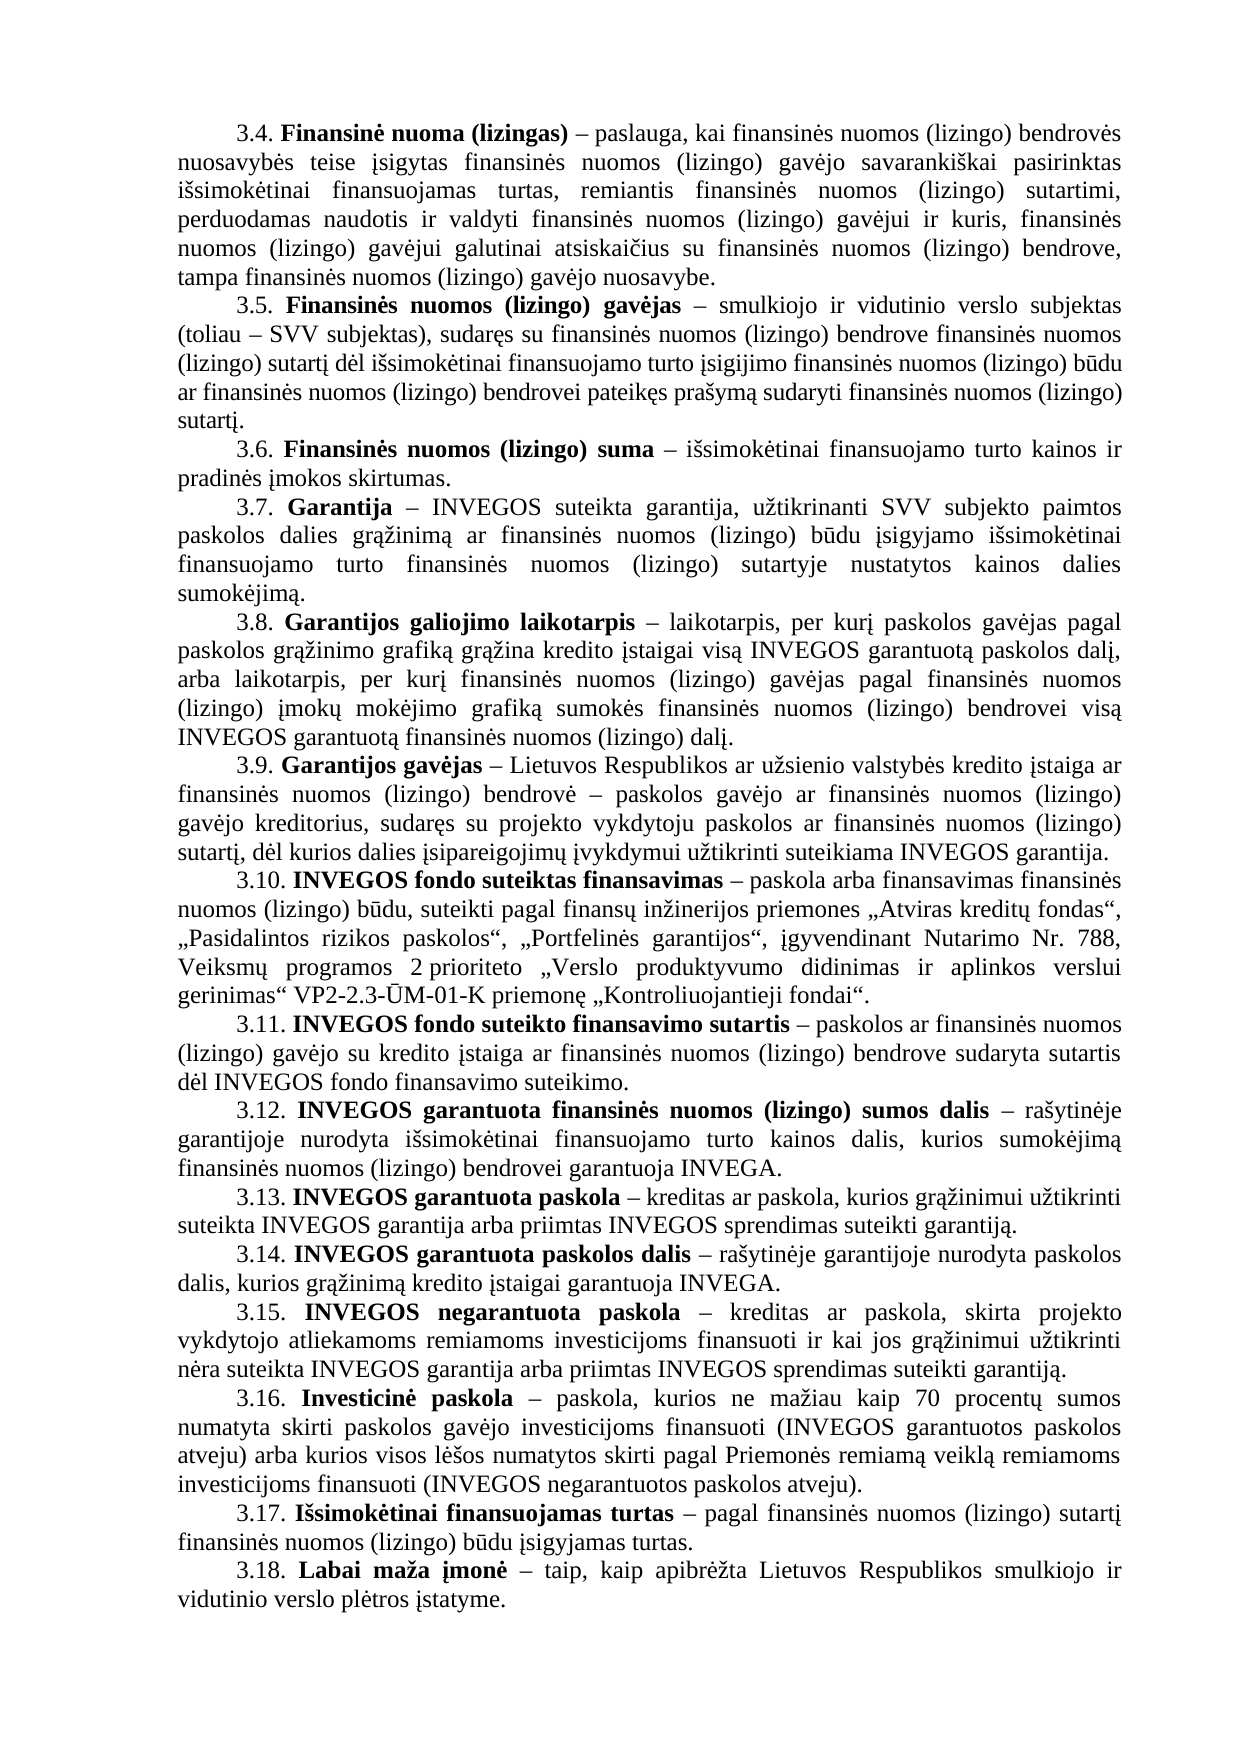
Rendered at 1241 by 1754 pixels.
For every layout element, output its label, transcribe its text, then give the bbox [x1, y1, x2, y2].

text 3.4. Finansinė nuoma (lizingas) – paslauga, kai finansinės nuomos (lizingo) bendrovės nuosavybės teise įsigytas finansinės nuomos (lizingo) gavėjo savarankiškai pasirinktas išsimokėtinai finansuojamas turtas, remiantis finansinės nuomos (lizingo) sutartimi, perduodamas naudotis ir valdyti finansinės nuomos (lizingo) gavėjui ir kuris, finansinės nuomos (lizingo) gavėjui galutinai atsiskaičius su finansinės nuomos (lizingo) bendrove, tampa finansinės nuomos (lizingo) gavėjo nuosavybe. [177, 118, 1122, 291]
text 3.14. INVEGOS garantuota paskolos dalis – rašytinėje garantijoje nurodyta paskolos dalis, kurios grąžinimą kredito įstaigai garantuoja INVEGA. [177, 1239, 1122, 1297]
text 3.11. INVEGOS fondo suteikto finansavimo sutartis – paskolos ar finansinės nuomos (lizingo) gavėjo su kredito įstaiga ar finansinės nuomos (lizingo) bendrove sudaryta sutartis dėl INVEGOS fondo finansavimo suteikimo. [177, 1009, 1122, 1096]
text 3.12. INVEGOS garantuota finansinės nuomos (lizingo) sumos dalis – rašytinėje garantijoje nurodyta išsimokėtinai finansuojamo turto kainos dalis, kurios sumokėjimą finansinės nuomos (lizingo) bendrovei garantuoja INVEGA. [177, 1096, 1122, 1182]
text 3.16. Investicinė paskola – paskola, kurios ne mažiau kaip 70 procentų sumos numatyta skirti paskolos gavėjo investicijoms finansuoti (INVEGOS garantuotos paskolos atveju) arba kurios visos lėšos numatytos skirti pagal Priemonės remiamą veiklą remiamoms investicijoms finansuoti (INVEGOS negarantuotos paskolos atveju). [177, 1383, 1122, 1498]
text 3.6. Finansinės nuomos (lizingo) suma – išsimokėtinai finansuojamo turto kainos ir pradinės įmokos skirtumas. [177, 434, 1122, 492]
text 3.5. Finansinės nuomos (lizingo) gavėjas – smulkiojo ir vidutinio verslo subjektas (toliau – SVV subjektas), sudaręs su finansinės nuomos (lizingo) bendrove finansinės nuomos (lizingo) sutartį dėl išsimokėtinai finansuojamo turto įsigijimo finansinės nuomos (lizingo) būdu ar finansinės nuomos (lizingo) bendrovei pateikęs prašymą sudaryti finansinės nuomos (lizingo) sutartį. [177, 291, 1122, 434]
text 3.10. INVEGOS fondo suteiktas finansavimas – paskola arba finansavimas finansinės nuomos (lizingo) būdu, suteikti pagal finansų inžinerijos priemones „Atviras kreditų fondas“, „Pasidalintos rizikos paskolos“, „Portfelinės garantijos“, įgyvendinant Nutarimo Nr. 788, Veiksmų programos 2 prioriteto „Verslo produktyvumo didinimas ir aplinkos verslui gerinimas“ VP2-2.3-ŪM-01-K priemonę „Kontroliuojantieji fondai“. [177, 866, 1122, 1009]
text 3.17. Išsimokėtinai finansuojamas turtas – pagal finansinės nuomos (lizingo) sutartį finansinės nuomos (lizingo) būdu įsigyjamas turtas. [177, 1498, 1122, 1556]
text 3.8. Garantijos galiojimo laikotarpis – laikotarpis, per kurį paskolos gavėjas pagal paskolos grąžinimo grafiką grąžina kredito įstaigai visą INVEGOS garantuotą paskolos dalį, arba laikotarpis, per kurį finansinės nuomos (lizingo) gavėjas pagal finansinės nuomos (lizingo) įmokų mokėjimo grafiką sumokės finansinės nuomos (lizingo) bendrovei visą INVEGOS garantuotą finansinės nuomos (lizingo) dalį. [177, 607, 1122, 751]
text 3.15. INVEGOS negarantuota paskola – kreditas ar paskola, skirta projekto vykdytojo atliekamoms remiamoms investicijoms finansuoti ir kai jos grąžinimui užtikrinti nėra suteikta INVEGOS garantija arba priimtas INVEGOS sprendimas suteikti garantiją. [177, 1297, 1122, 1383]
text 3.13. INVEGOS garantuota paskola – kreditas ar paskola, kurios grąžinimui užtikrinti suteikta INVEGOS garantija arba priimtas INVEGOS sprendimas suteikti garantiją. [177, 1182, 1122, 1239]
text 3.9. Garantijos gavėjas – Lietuvos Respublikos ar užsienio valstybės kredito įstaiga ar finansinės nuomos (lizingo) bendrovė – paskolos gavėjo ar finansinės nuomos (lizingo) gavėjo kreditorius, sudaręs su projekto vykdytoju paskolos ar finansinės nuomos (lizingo) sutartį, dėl kurios dalies įsipareigojimų įvykdymui užtikrinti suteikiama INVEGOS garantija. [177, 751, 1122, 866]
text 3.18. Labai maža įmonė – taip, kaip apibrėžta Lietuvos Respublikos smulkiojo ir vidutinio verslo plėtros įstatyme. [177, 1556, 1122, 1613]
text 3.7. Garantija – INVEGOS suteikta garantija, užtikrinanti SVV subjekto paimtos paskolos dalies grąžinimą ar finansinės nuomos (lizingo) būdu įsigyjamo išsimokėtinai finansuojamo turto finansinės nuomos (lizingo) sutartyje nustatytos kainos dalies sumokėjimą. [177, 492, 1122, 607]
